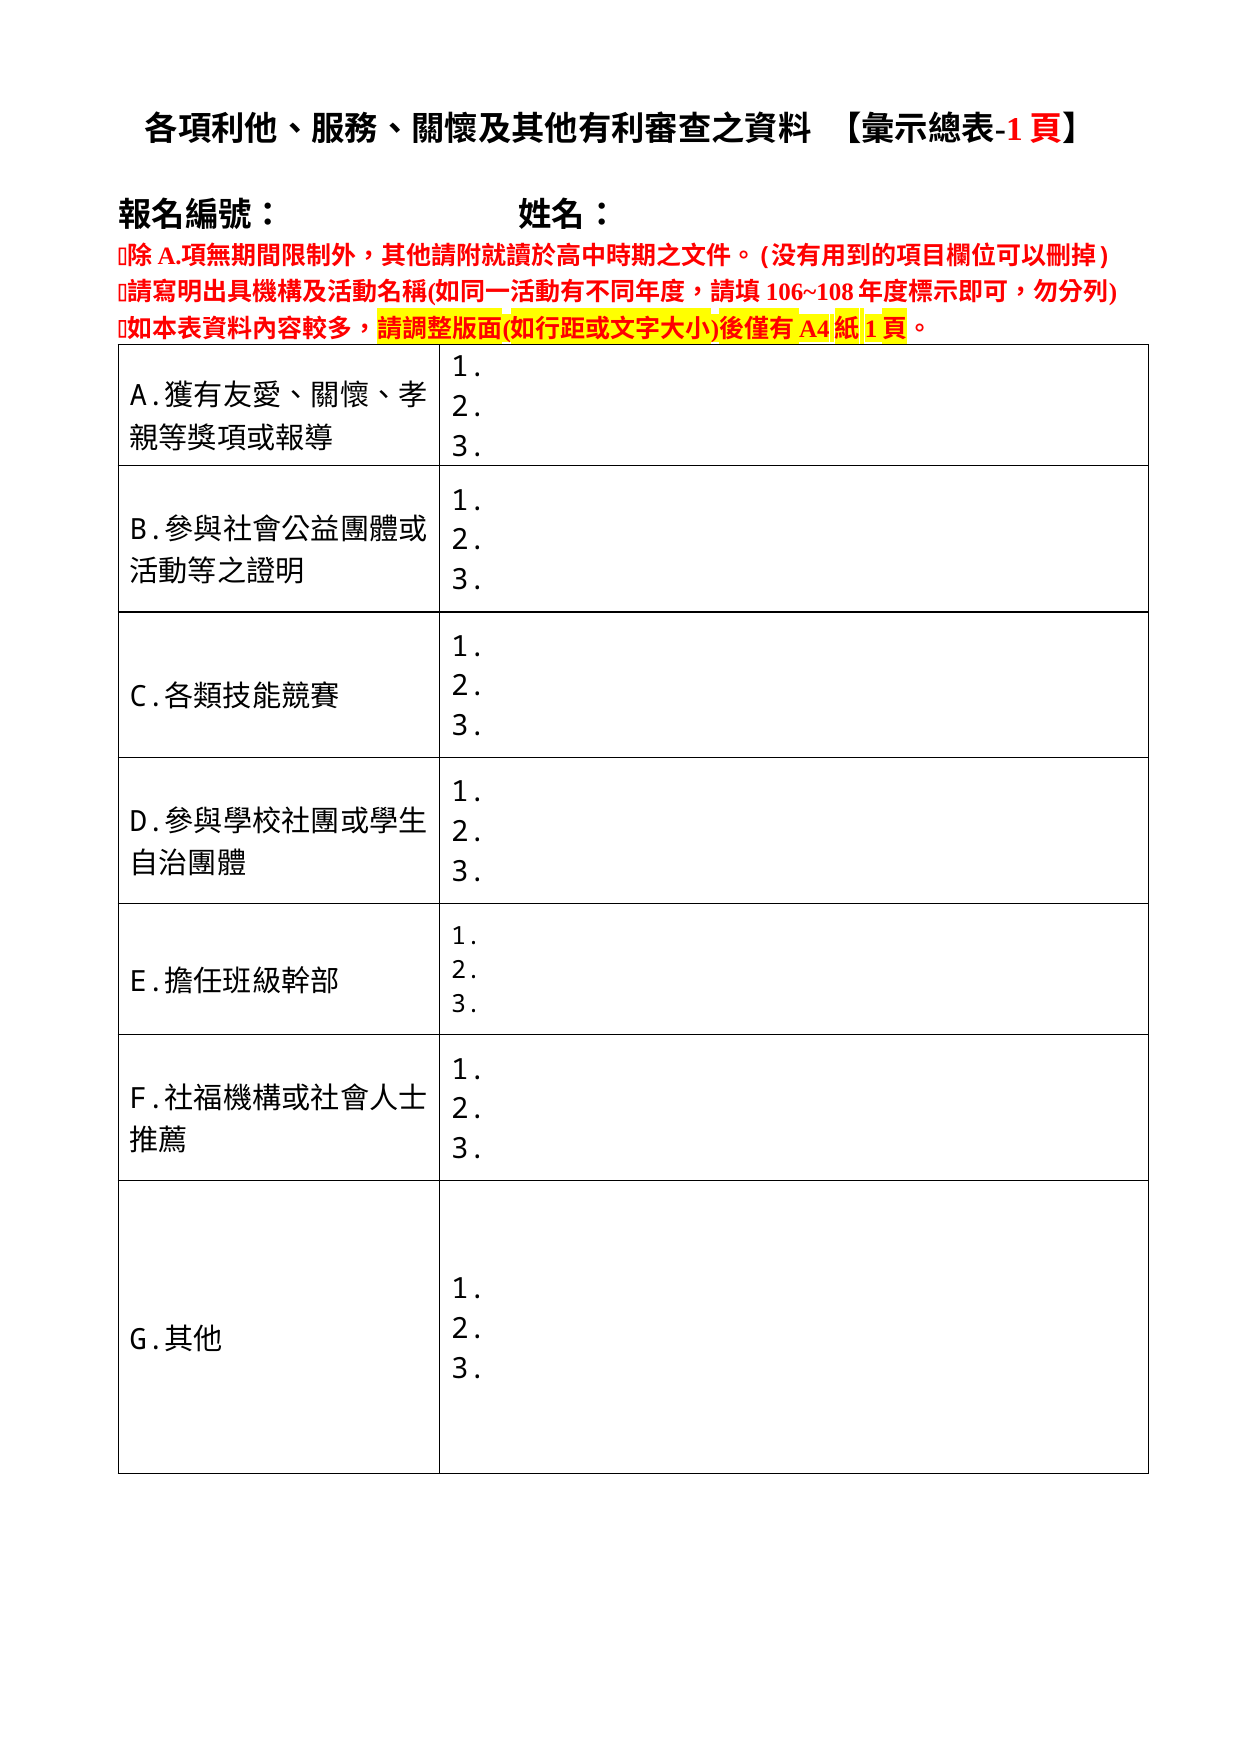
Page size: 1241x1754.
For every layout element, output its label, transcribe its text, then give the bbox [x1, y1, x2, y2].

text 如本表資料內容較多，請調整版面(如行距或文字大小)後僅有A4紙1頁。 [118, 308, 1122, 344]
table_header 1. 2. 3. [440, 345, 1148, 464]
table_cell 1. 2. 3. [440, 613, 1148, 757]
table_cell B.參與社會公益團體或活動等之證明 [119, 466, 439, 611]
table_cell E.擔任班級幹部 [119, 904, 439, 1034]
table_cell 1. 2. 3. [440, 758, 1148, 903]
table_cell 1. 2. 3. [440, 1035, 1148, 1180]
text 報名編號： 姓名： [118, 187, 1122, 236]
text 各項利他、服務、關懷及其他有利審查之資料 【彙示總表-1頁】 [118, 102, 1122, 150]
text 請寫明出具機構及活動名稱(如同一活動有不同年度，請填106~108年度標示即可，勿分列) [118, 272, 1122, 308]
table_cell G.其他 [119, 1181, 439, 1473]
table_cell D.參與學校社團或學生自治團體 [119, 758, 439, 903]
table_header A.獲有友愛、關懷、孝親等獎項或報導 [119, 345, 439, 464]
text 除A.項無期間限制外，其他請附就讀於高中時期之文件。(没有用到的項目欄位可以刪掉) [118, 236, 1122, 272]
table_cell 1. 2. 3. [440, 904, 1148, 1034]
table_cell F.社福機構或社會人士推薦 [119, 1035, 439, 1180]
table_cell 1. 2. 3. [440, 1181, 1148, 1473]
table_cell C.各類技能競賽 [119, 613, 439, 757]
table_cell 1. 2. 3. [440, 466, 1148, 611]
